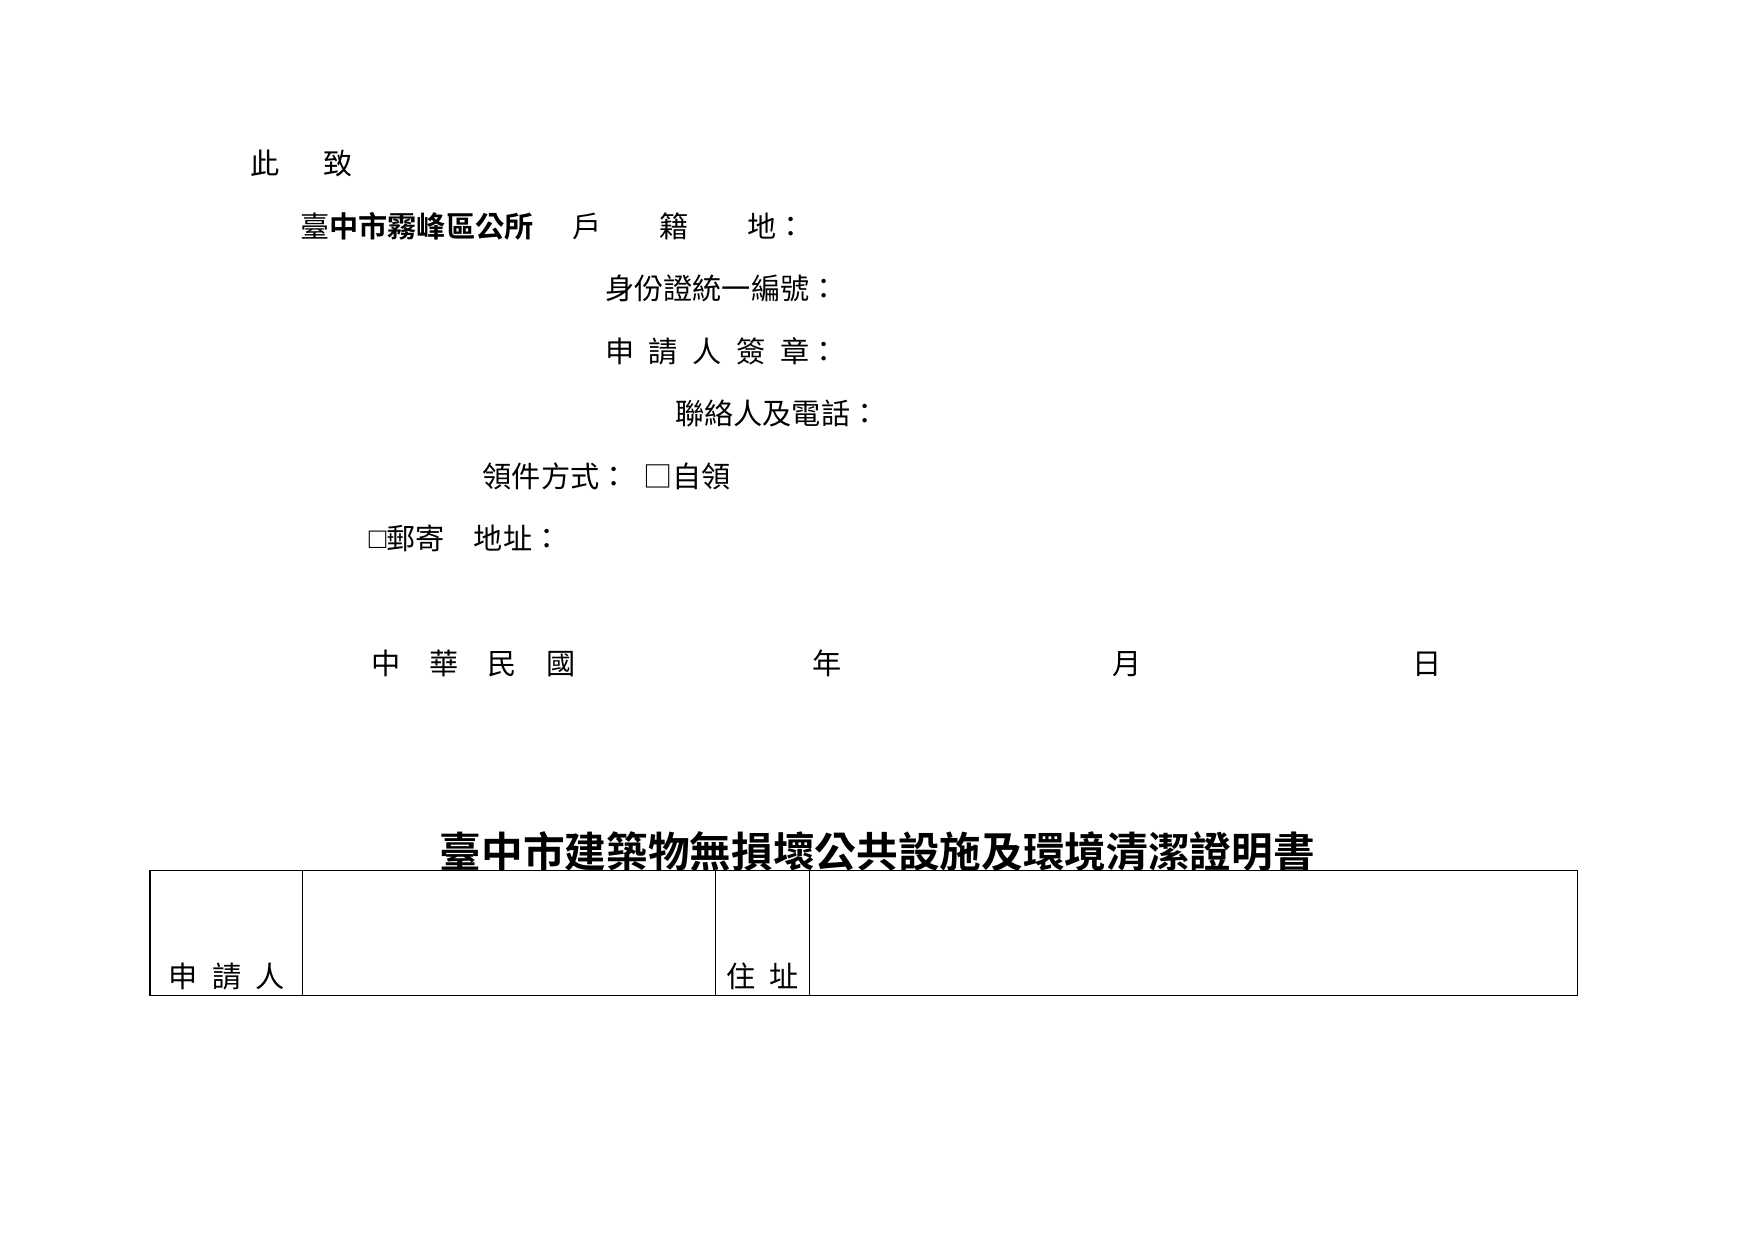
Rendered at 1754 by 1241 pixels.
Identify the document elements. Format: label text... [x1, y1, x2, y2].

text 領件方式： □自領 [150, 433, 1604, 495]
table_header 申 請 人 [151, 871, 302, 995]
table_header [303, 871, 715, 995]
text 此 致 [150, 120, 1604, 183]
text 身份證統一編號： [150, 245, 1604, 308]
table_header 住 址 [716, 871, 809, 995]
table_header [810, 871, 1577, 995]
text □郵寄 地址： [150, 495, 1604, 558]
text 臺中市霧峰區公所 戶 籍 地： [150, 183, 1604, 245]
text 申 請 人 簽 章： [150, 308, 1604, 370]
text 中 華 民 國 年 月 日 [150, 620, 1604, 683]
text 聯絡人及電話： [150, 370, 1604, 433]
text 臺中市建築物無損壞公共設施及環境清潔證明書 [150, 808, 1604, 870]
